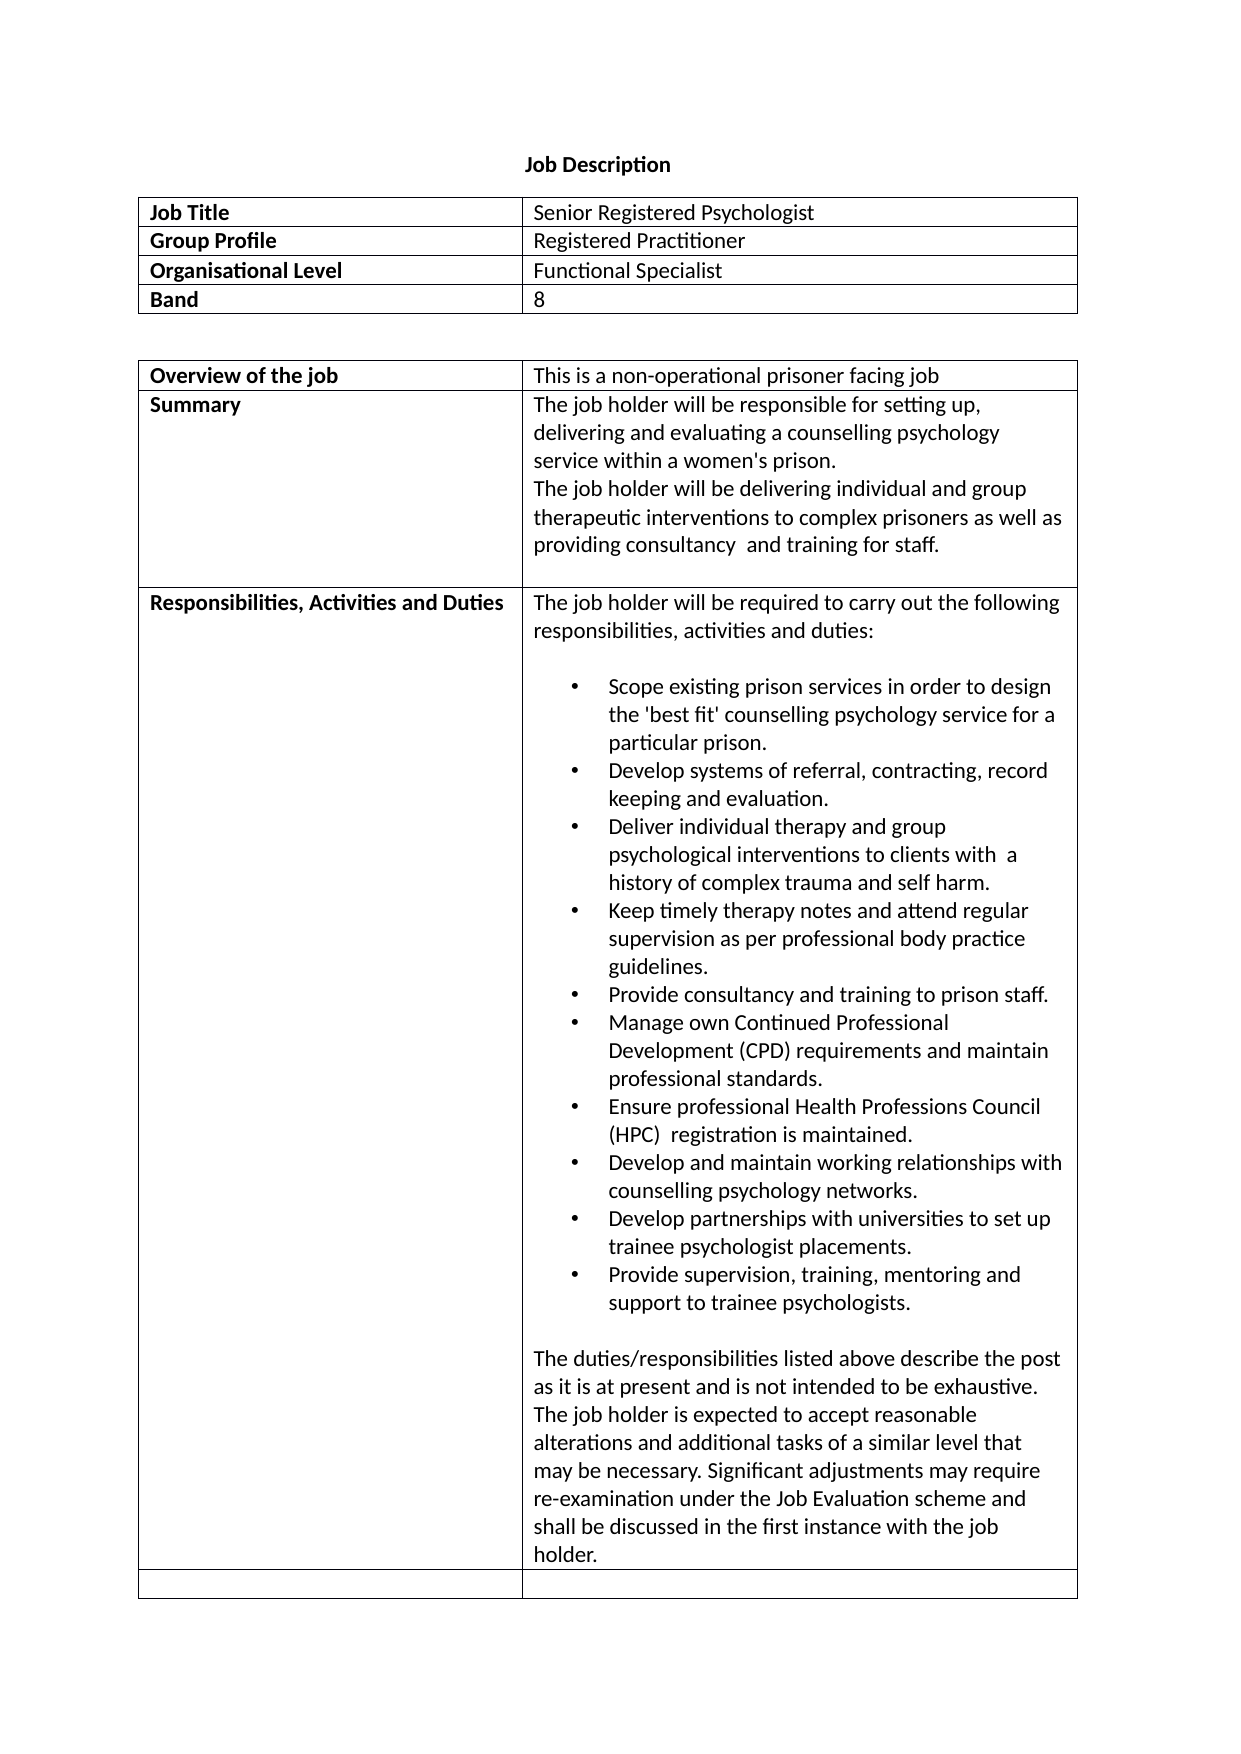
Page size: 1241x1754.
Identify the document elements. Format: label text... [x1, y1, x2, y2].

table_cell [139, 1570, 522, 1597]
text Job Description [450, 150, 1090, 178]
table_header Overview of the job [139, 361, 522, 389]
table_cell 8 [523, 285, 1077, 313]
table_cell Registered Practitioner [523, 227, 1077, 255]
table_header Job Title [139, 198, 522, 226]
table_cell Functional Specialist [523, 256, 1077, 284]
table_cell The job holder will be required to carry out the following responsibilities, activities and duties: Scope existing prison services in order to design the 'best fit' counselling psychology service for a particular prison. Develop systems of referral, contracting, record keeping and evaluation. Deliver individual therapy and group psychological interventions to clients with a history of complex trauma and self harm. Keep timely therapy notes and attend regular supervision as per professional body practice guidelines. Provide consultancy and training to prison staff. Manage own Continued Professional Development (CPD) requirements and maintain professional standards. Ensure professional Health Professions Council (HPC) registration is maintained. Develop and maintain working relationships with counselling psychology networks. Develop partnerships with universities to set up trainee psychologist placements. Provide supervision, training, mentoring and support to trainee psychologists. The duties/responsibilities listed above describe the post as it is at present and is not intended to be exhaustive. The job holder is expected to accept reasonable alterations and additional tasks of a similar level that may be necessary. Significant adjustments may require re-examination under the Job Evaluation scheme and shall be discussed in the first instance with the job holder. [523, 588, 1077, 1568]
table_header Senior Registered Psychologist [523, 198, 1077, 226]
table_cell Group Profile [139, 227, 522, 255]
table_cell Responsibilities, Activities and Duties [139, 588, 522, 1568]
table_header This is a non-operational prisoner facing job [523, 361, 1077, 389]
table_cell Organisational Level [139, 256, 522, 284]
table_cell Summary [139, 391, 522, 587]
table_cell The job holder will be responsible for setting up, delivering and evaluating a counselling psychology service within a women's prison. The job holder will be delivering individual and group therapeutic interventions to complex prisoners as well as providing consultancy and training for staff. [523, 391, 1077, 587]
table_cell Band [139, 285, 522, 313]
table_cell [523, 1570, 1077, 1597]
